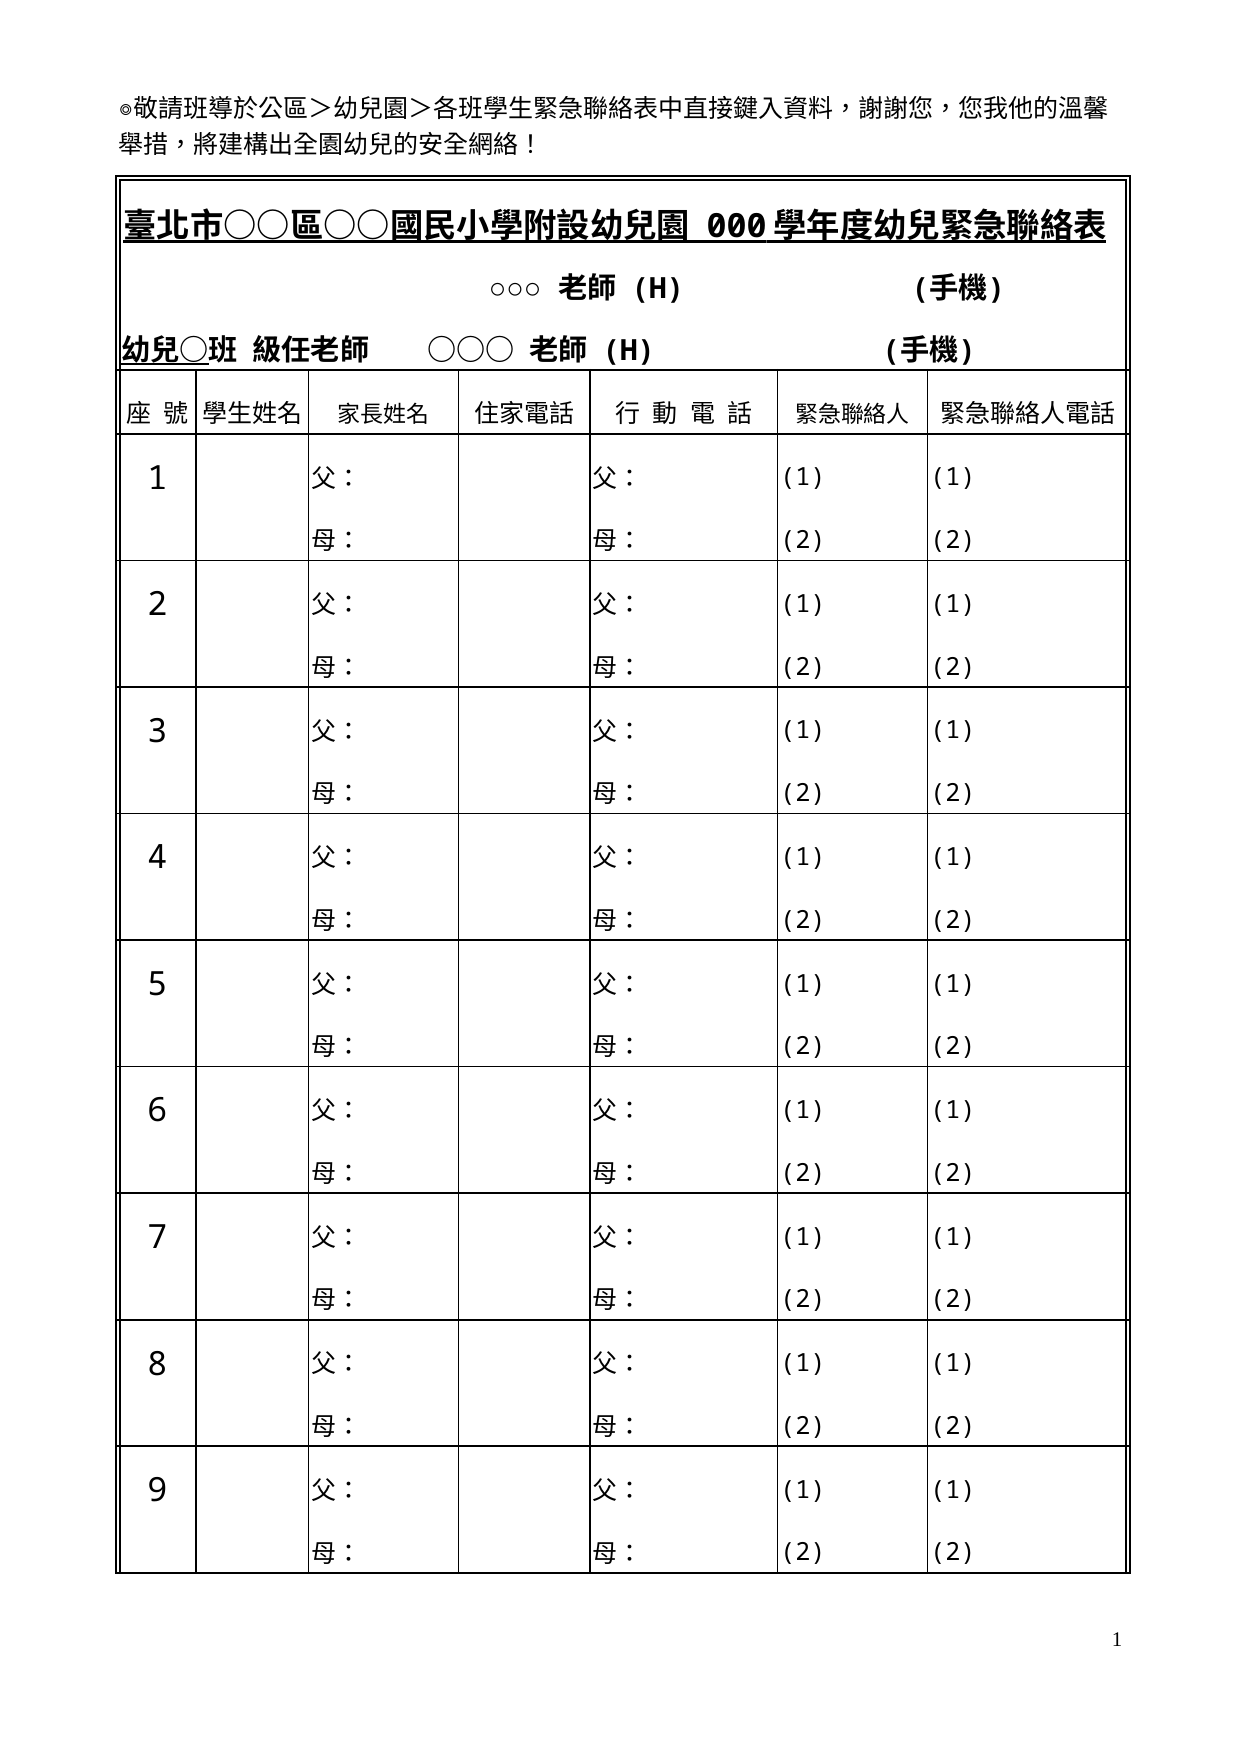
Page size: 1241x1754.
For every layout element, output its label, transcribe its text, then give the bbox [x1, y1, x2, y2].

table_cell 父： 母： [309, 941, 458, 1066]
table_cell [459, 1447, 589, 1572]
table_cell (1) (2) [928, 1067, 1125, 1192]
table_cell 父： 母： [591, 561, 777, 686]
table_cell [197, 1447, 308, 1572]
table_cell (1) (2) [778, 941, 927, 1066]
table_header [1131, 175, 1240, 369]
table_cell [1131, 813, 1240, 939]
table_cell (1) (2) [778, 1194, 927, 1319]
table_cell (1) (2) [778, 688, 927, 813]
table_cell 4 [121, 814, 195, 939]
table_cell 學生姓名 [197, 371, 308, 433]
table_cell (1) (2) [778, 1447, 927, 1572]
table_cell (1) (2) [778, 435, 927, 559]
table_cell 父： 母： [591, 814, 777, 939]
table_cell 住家電話 [459, 371, 589, 433]
table_cell 父： 母： [309, 1447, 458, 1572]
table_cell [197, 435, 308, 559]
table_cell [1131, 1319, 1240, 1445]
table_cell [459, 941, 589, 1066]
table_cell [197, 814, 308, 939]
table_cell 父： 母： [591, 688, 777, 813]
table_cell 父： 母： [309, 688, 458, 813]
table_cell [459, 814, 589, 939]
table_cell 父： 母： [591, 1067, 777, 1192]
table_cell [197, 688, 308, 813]
table_cell (1) (2) [778, 561, 927, 686]
table_cell [459, 1321, 589, 1445]
table_cell 父： 母： [591, 435, 777, 559]
table_cell 父： 母： [591, 941, 777, 1066]
table_cell 7 [121, 1194, 195, 1319]
table_cell [459, 1067, 589, 1192]
table_cell (1) (2) [928, 1194, 1125, 1319]
table_cell 父： 母： [591, 1447, 777, 1572]
table_cell 父： 母： [309, 1321, 458, 1445]
table_cell (1) (2) [778, 1067, 927, 1192]
table_cell 父： 母： [309, 1194, 458, 1319]
table_cell 5 [121, 941, 195, 1066]
table_cell [197, 941, 308, 1066]
table_cell (1) (2) [928, 688, 1125, 813]
table_cell 父： 母： [591, 1321, 777, 1445]
table_cell (1) (2) [928, 814, 1125, 939]
table_cell (1) (2) [928, 561, 1125, 686]
table_cell 9 [121, 1447, 195, 1572]
table_cell [197, 1321, 308, 1445]
table_cell 家長姓名 [309, 371, 458, 433]
table_cell [197, 1194, 308, 1319]
table_cell (1) (2) [778, 1321, 927, 1445]
table_cell 座 號 [121, 371, 195, 433]
table_cell 父： 母： [591, 1194, 777, 1319]
table_cell 1 [121, 435, 195, 559]
table_cell (1) (2) [778, 814, 927, 939]
table_cell [1131, 433, 1240, 559]
table_cell 父： 母： [309, 814, 458, 939]
table_cell [459, 561, 589, 686]
table_cell [1131, 686, 1240, 813]
table_cell [459, 688, 589, 813]
table_cell 2 [121, 561, 195, 686]
table_cell [197, 1067, 308, 1192]
table_cell 8 [121, 1321, 195, 1445]
table_cell 父： 母： [309, 1067, 458, 1192]
table_cell [1131, 369, 1240, 433]
table_cell 父： 母： [309, 435, 458, 559]
table_cell (1) (2) [928, 941, 1125, 1066]
table_cell [1131, 939, 1240, 1066]
table_cell [459, 435, 589, 559]
table_cell [1131, 1445, 1240, 1572]
table_cell [1131, 560, 1240, 686]
table_cell [1131, 1192, 1240, 1319]
table_cell [1131, 1066, 1240, 1192]
table_cell 緊急聯絡人電話 [928, 371, 1125, 433]
table_cell [459, 1194, 589, 1319]
table_cell 6 [121, 1067, 195, 1192]
table_cell (1) (2) [928, 1321, 1125, 1445]
table_cell 父： 母： [309, 561, 458, 686]
table_cell (1) (2) [928, 435, 1125, 559]
table_header 臺北市○○區○○國民小學附設幼兒園 000學年度幼兒緊急聯絡表 ○○○ 老師 (H) (手機) 幼兒○班 級任老師 ○○○ 老師 (H) (手機) [121, 181, 1125, 369]
table_cell (1) (2) [928, 1447, 1125, 1572]
table_cell 3 [121, 688, 195, 813]
table_cell [197, 561, 308, 686]
table_cell 行 動 電 話 [591, 371, 777, 433]
table_cell 緊急聯絡人 [778, 371, 927, 433]
